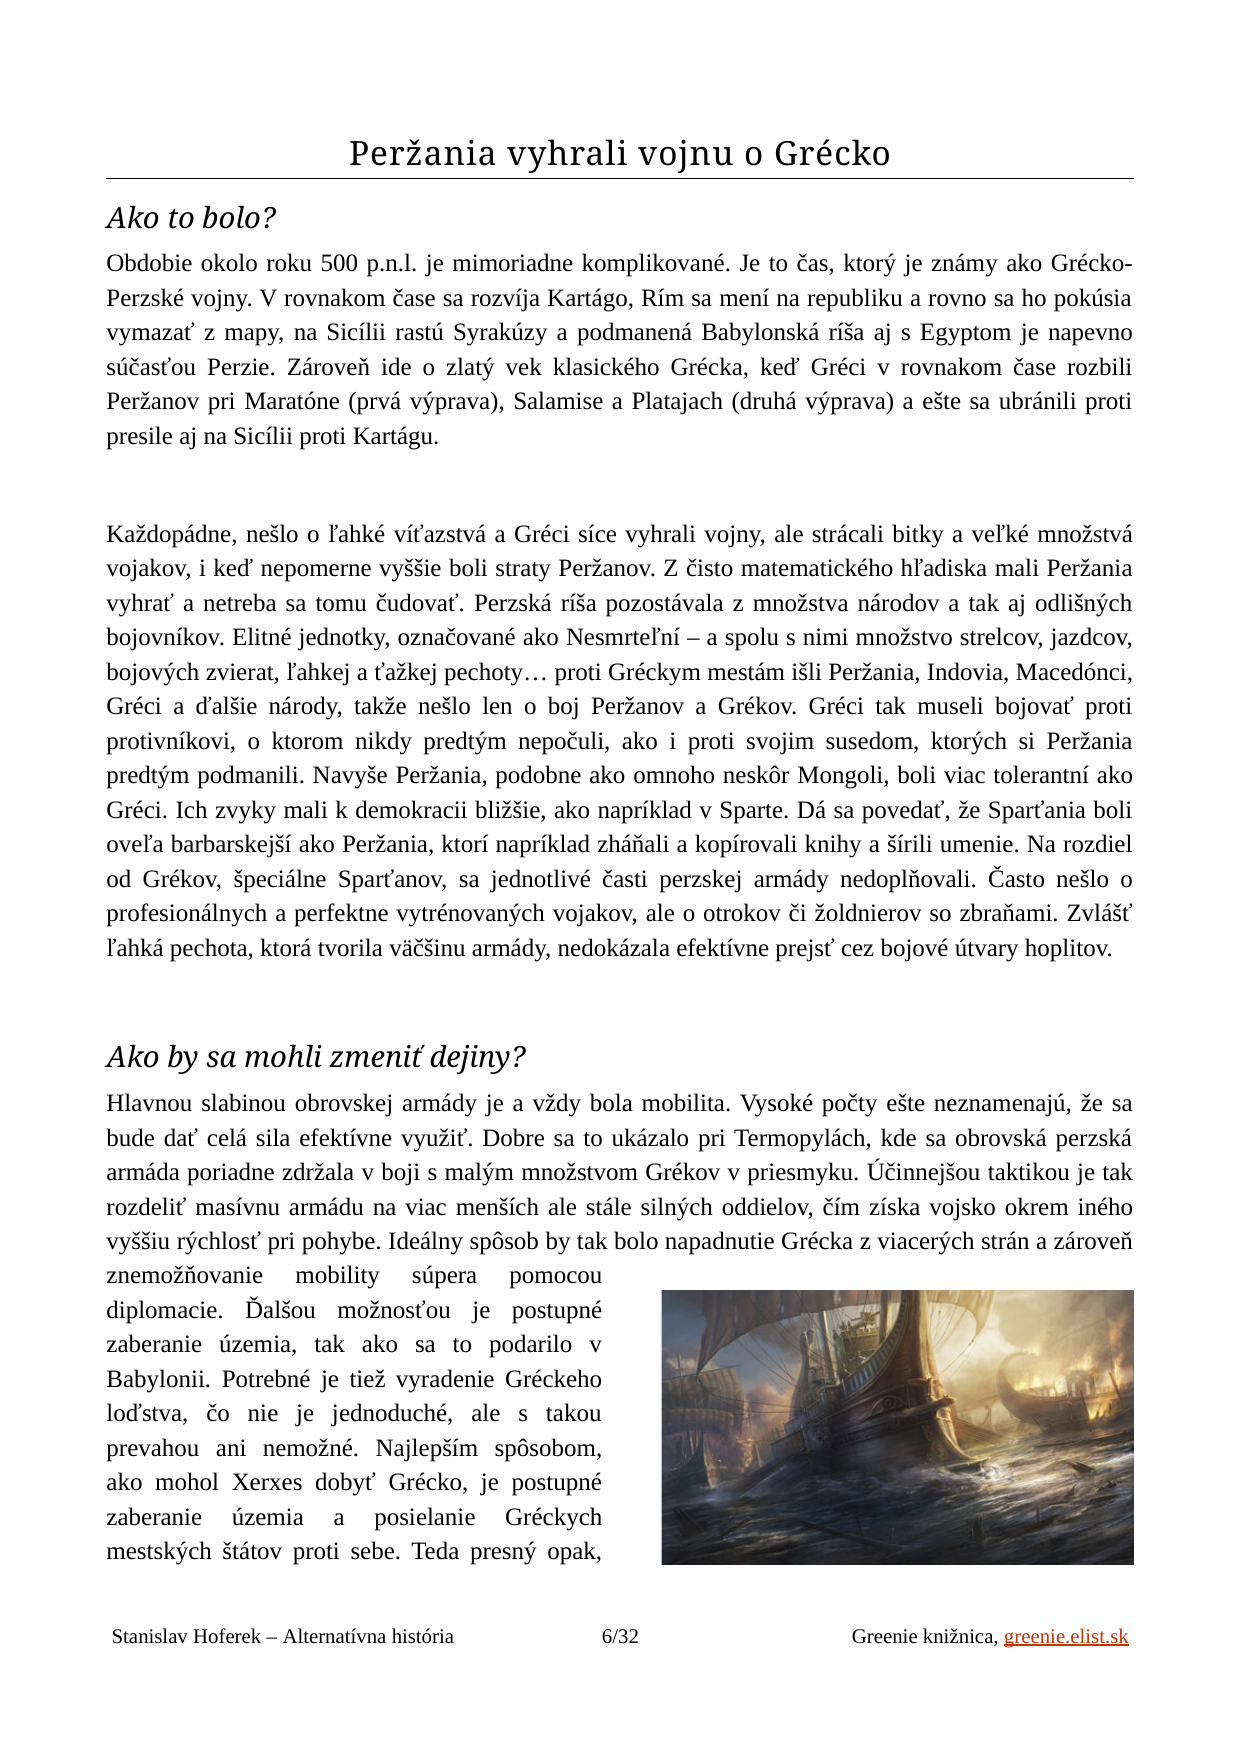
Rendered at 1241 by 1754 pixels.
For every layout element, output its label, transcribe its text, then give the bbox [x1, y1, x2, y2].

subtitle Ako by sa mohli zmeniť dejiny? [106, 1037, 1134, 1076]
text Hlavnou slabinou obrovskej armády je a vždy bola mobilita. Vysoké počty ešte neznamenajú, že sa bude dať celá sila efektívne využiť. Dobre sa to ukázalo pri Termopylách, kde sa obrovská perzská armáda poriadne zdržala v boji s malým množstvom Grékov v priesmyku. Účinnejšou taktikou je tak rozdeliť masívnu armádu na viac menších ale stále silných oddielov, čím získa vojsko okrem iného vyššiu rýchlosť pri pohybe. Ideálny spôsob by tak bolo napadnutie Grécka z viacerých strán a zároveň znemožňovanie mobility súpera pomocou diplomacie. Ďalšou možnosťou je postupné zaberanie územia, tak ako sa to podarilo v Babylonii. Potrebné je tiež vyradenie Gréckeho loďstva, čo nie je jednoduché, ale s takou prevahou ani nemožné. Najlepším spôsobom, ako mohol Xerxes dobyť Grécko, je postupné zaberanie územia a posielanie Gréckych mestských štátov proti sebe. Teda presný opak, [106, 1088, 1134, 1565]
text Obdobie okolo roku 500 p.n.l. je mimoriadne komplikované. Je to čas, ktorý je známy ako Grécko-Perzské vojny. V rovnakom čase sa rozvíja Kartágo, Rím sa mení na republiku a rovno sa ho pokúsia vymazať z mapy, na Sicílii rastú Syrakúzy a podmanená Babylonská ríša aj s Egyptom je napevno súčasťou Perzie. Zároveň ide o zlatý vek klasického Grécka, keď Gréci v rovnakom čase rozbili Peržanov pri Maratóne (prvá výprava), Salamise a Platajach (druhá výprava) a ešte sa ubránili proti presile aj na Sicílii proti Kartágu. [106, 248, 1134, 449]
text Každopádne, nešlo o ľahké víťazstvá a Gréci síce vyhrali vojny, ale strácali bitky a veľké množstvá vojakov, i keď nepomerne vyššie boli straty Peržanov. Z čisto matematického hľadiska mali Peržania vyhrať a netreba sa tomu čudovať. Perzská ríša pozostávala z množstva národov a tak aj odlišných bojovníkov. Elitné jednotky, označované ako Nesmrteľní – a spolu s nimi množstvo strelcov, jazdcov, bojových zvierat, ľahkej a ťažkej pechoty… proti Gréckym mestám išli Peržania, Indovia, Macedónci, Gréci a ďalšie národy, takže nešlo len o boj Peržanov a Grékov. Gréci tak museli bojovať proti protivníkovi, o ktorom nikdy predtým nepočuli, ako i proti svojim susedom, ktorých si Peržania predtým podmanili. Navyše Peržania, podobne ako omnoho neskôr Mongoli, boli viac tolerantní ako Gréci. Ich zvyky mali k demokracii bližšie, ako napríklad v Sparte. Dá sa povedať, že Sparťania boli oveľa barbarskejší ako Peržania, ktorí napríklad zháňali a kopírovali knihy a šírili umenie. Na rozdiel od Grékov, špeciálne Sparťanov, sa jednotlivé časti perzskej armády nedoplňovali. Často nešlo o profesionálnych a perfektne vytrénovaných vojakov, ale o otrokov či žoldnierov so zbraňami. Zvlášť ľahká pechota, ktorá tvorila väčšinu armády, nedokázala efektívne prejsť cez bojové útvary hoplitov. [106, 519, 1134, 961]
subtitle Ako to bolo? [106, 197, 1134, 237]
subtitle Peržania vyhrali vojnu o Grécko [106, 127, 1134, 178]
picture [661, 1290, 1134, 1565]
